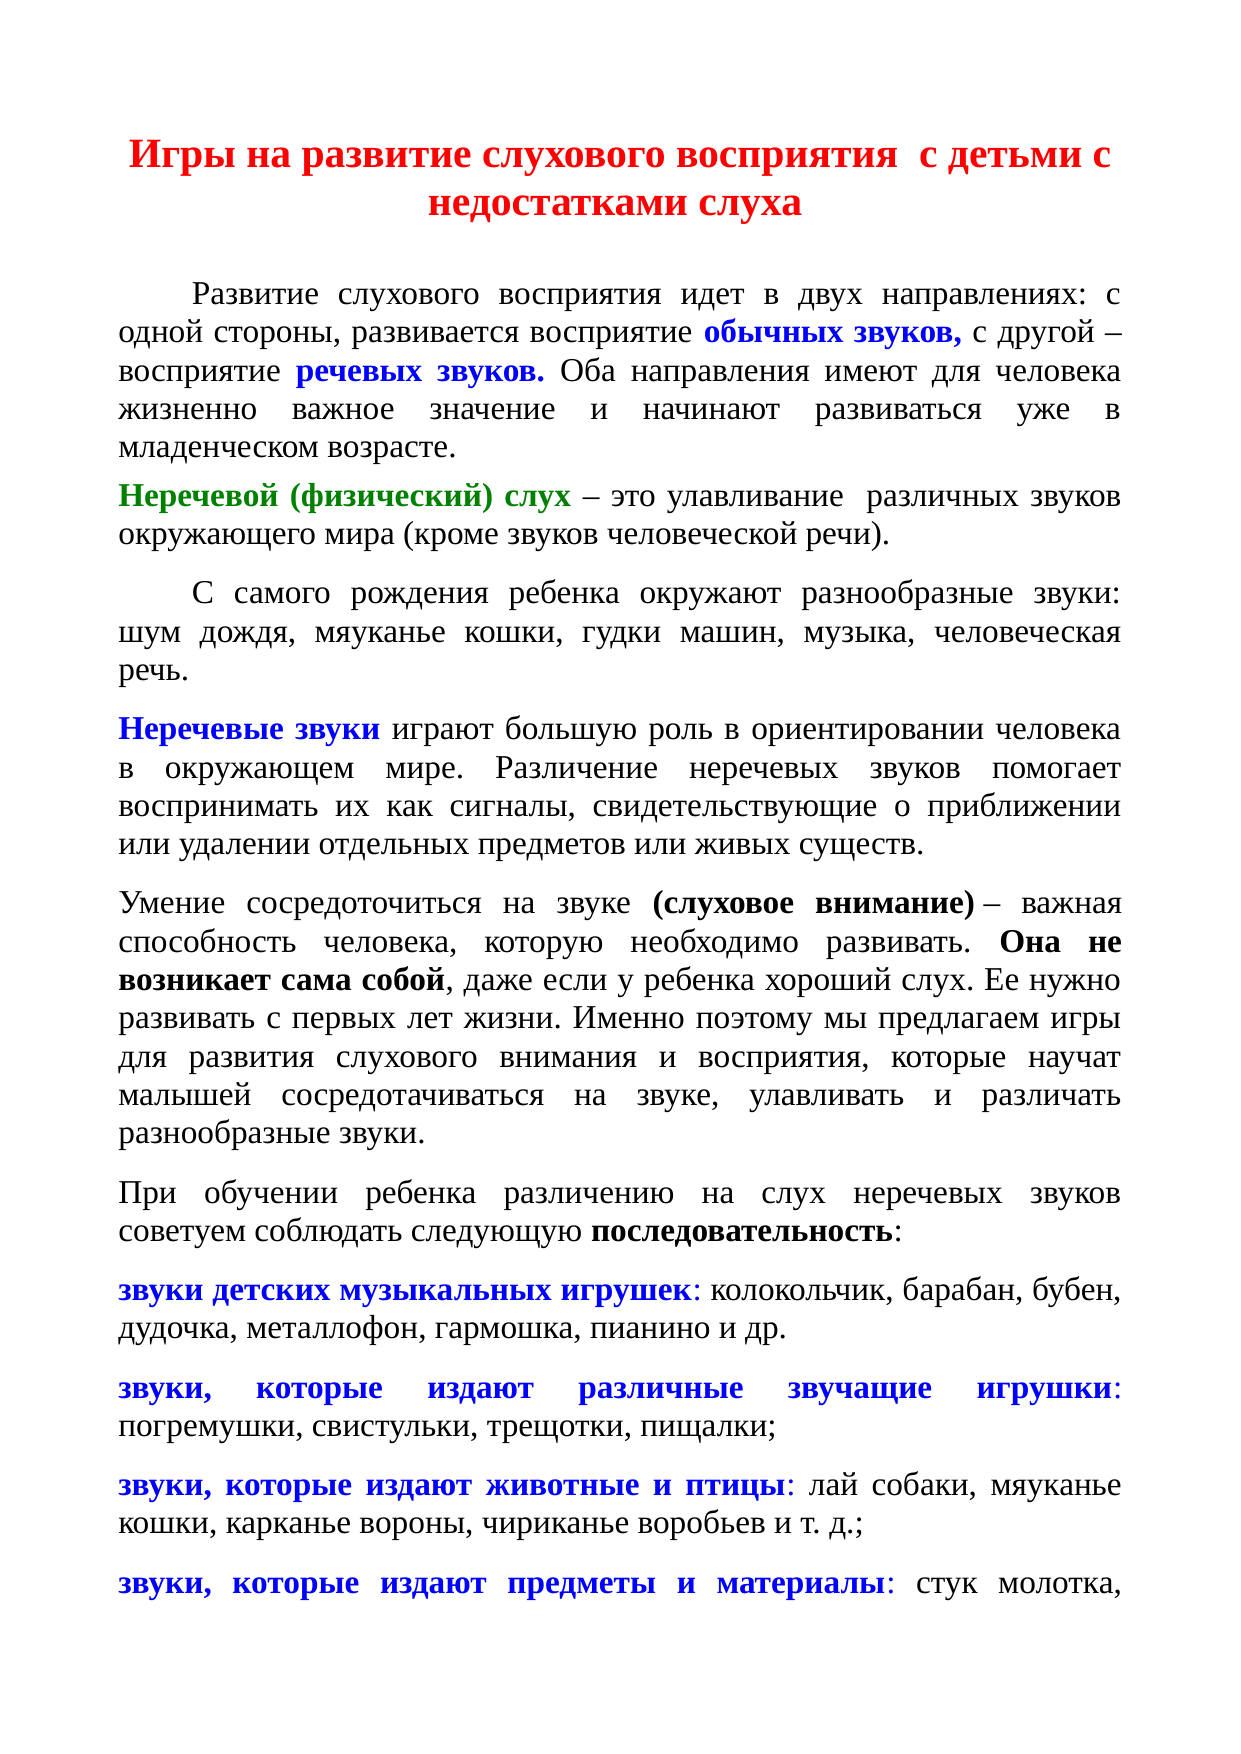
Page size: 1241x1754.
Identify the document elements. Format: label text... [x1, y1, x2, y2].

text звуки, которые издают животные и птицы: лай собаки, мяуканье кошки, карканье вороны, чириканье воробьев и т. д.; [118, 1464, 1122, 1541]
text Неречевой (физический) слух – это улавливание различных звуков окружающего мира (кроме звуков человеческой речи). [118, 475, 1122, 552]
text звуки, которые издают предметы и материалы: стук молотка, [118, 1562, 1122, 1600]
text С самого рождения ребенка окружают разнообразные звуки: шум дождя, мяуканье кошки, гудки машин, музыка, человеческая речь. [118, 573, 1122, 688]
text При обучении ребенка различению на слух неречевых звуков советуем соблюдать следующую последовательность: [118, 1172, 1122, 1248]
text Игры на развитие слухового восприятия с детьми с недостатками слуха [118, 128, 1122, 224]
text звуки, которые издают различные звучащие игрушки: погремушки, свистульки, трещотки, пищалки; [118, 1367, 1122, 1443]
text Неречевые звуки играют большую роль в ориентировании человека в окружающем мире. Различение неречевых звуков помогает воспринимать их как сигналы, свидетельствующие о приближении или удалении отдельных предметов или живых существ. [118, 708, 1122, 862]
text Развитие слухового восприятия идет в двух направлениях: с одной стороны, развивается восприятие обычных звуков, с другой – восприятие речевых звуков. Оба направления имеют для человека жизненно важное значение и начинают развиваться уже в младенческом возрасте. [118, 235, 1122, 465]
text звуки детских музыкальных игрушек: колокольчик, барабан, бубен, дудочка, металлофон, гармошка, пианино и др. [118, 1269, 1122, 1346]
text Умение сосредоточиться на звуке (слуховое внимание) – важная способность человека, которую необходимо развивать. Она не возникает сама собой, даже если у ребенка хороший слух. Ее нужно развивать с первых лет жизни. Именно поэтому мы предлагаем игры для развития слухового внимания и восприятия, которые научат малышей сосредотачиваться на звуке, улавливать и различать разнообразные звуки. [118, 883, 1122, 1151]
